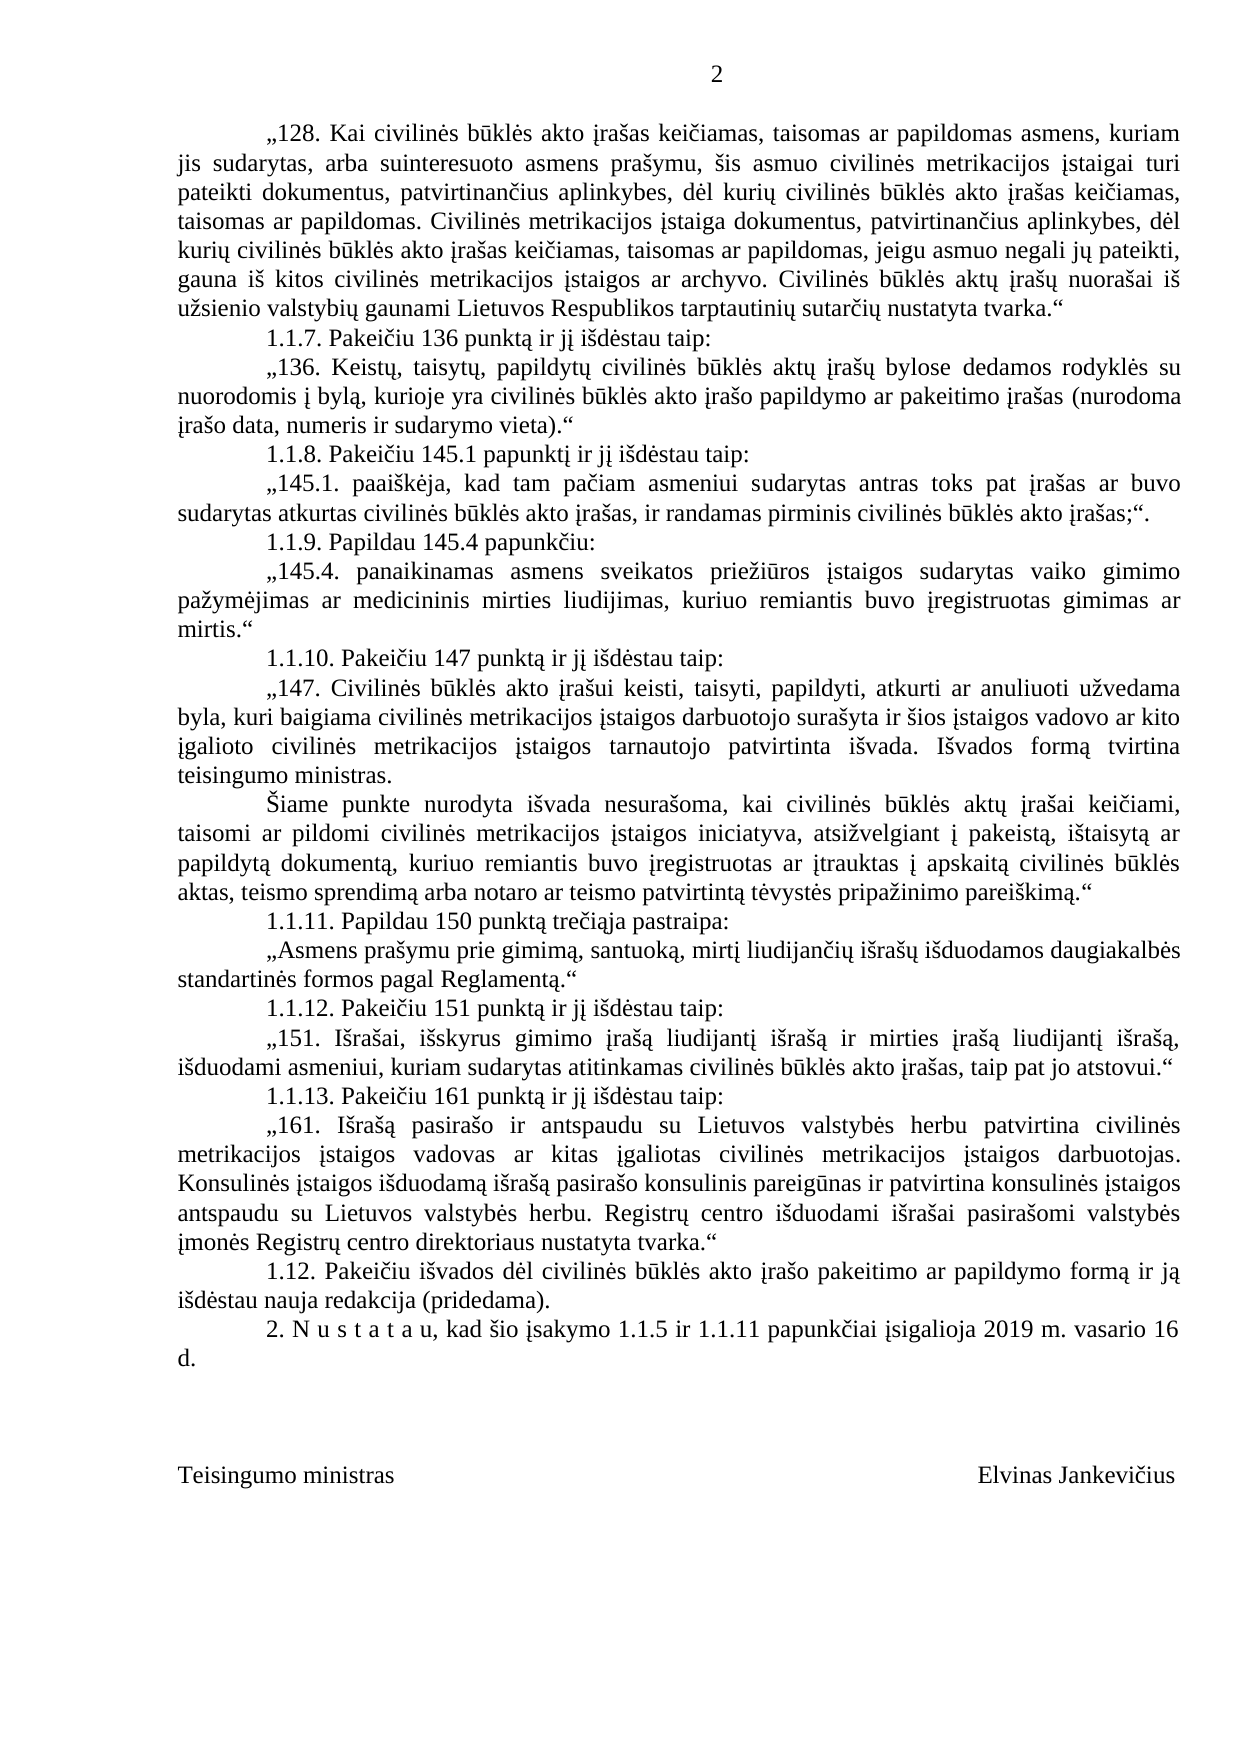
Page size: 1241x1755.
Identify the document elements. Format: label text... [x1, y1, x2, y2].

text „145.4. panaikinamas asmens sveikatos priežiūros įstaigos sudarytas vaiko gimimo pažymėjimas ar medicininis mirties liudijimas, kuriuo remiantis buvo įregistruotas gimimas ar mirtis.“ [177, 556, 1181, 643]
text „128. Kai civilinės būklės akto įrašas keičiamas, taisomas ar papildomas asmens, kuriam jis sudarytas, arba suinteresuoto asmens prašymu, šis asmuo civilinės metrikacijos įstaigai turi pateikti dokumentus, patvirtinančius aplinkybes, dėl kurių civilinės būklės akto įrašas keičiamas, taisomas ar papildomas. Civilinės metrikacijos įstaiga dokumentus, patvirtinančius aplinkybes, dėl kurių civilinės būklės akto įrašas keičiamas, taisomas ar papildomas, jeigu asmuo negali jų pateikti, gauna iš kitos civilinės metrikacijos įstaigos ar archyvo. Civilinės būklės aktų įrašų nuorašai iš užsienio valstybių gaunami Lietuvos Respublikos tarptautinių sutarčių nustatyta tvarka.“ [177, 118, 1181, 322]
text „151. Išrašai, išskyrus gimimo įrašą liudijantį išrašą ir mirties įrašą liudijantį išrašą, išduodami asmeniui, kuriam sudarytas atitinkamas civilinės būklės akto įrašas, taip pat jo atstovui.“ [177, 1022, 1181, 1081]
text Šiame punkte nurodyta išvada nesurašoma, kai civilinės būklės aktų įrašai keičiami, taisomi ar pildomi civilinės metrikacijos įstaigos iniciatyva, atsižvelgiant į pakeistą, ištaisytą ar papildytą dokumentą, kuriuo remiantis buvo įregistruotas ar įtrauktas į apskaitą civilinės būklės aktas, teismo sprendimą arba notaro ar teismo patvirtintą tėvystės pripažinimo pareiškimą.“ [177, 789, 1181, 906]
text 2. N u s t a t a u, kad šio įsakymo 1.1.5 ir 1.1.11 papunkčiai įsigalioja 2019 m. vasario 16 d. [177, 1314, 1181, 1372]
text 1.1.7. Pakeičiu 136 punktą ir jį išdėstau taip: [177, 322, 1181, 351]
text „Asmens prašymu prie gimimą, santuoką, mirtį liudijančių išrašų išduodamos daugiakalbės standartinės formos pagal Reglamentą.“ [177, 935, 1181, 993]
text 1.12. Pakeičiu išvados dėl civilinės būklės akto įrašo pakeitimo ar papildymo formą ir ją išdėstau nauja redakcija (pridedama). [177, 1256, 1181, 1314]
text „161. Išrašą pasirašo ir antspaudu su Lietuvos valstybės herbu patvirtina civilinės metrikacijos įstaigos vadovas ar kitas įgaliotas civilinės metrikacijos įstaigos darbuotojas. Konsulinės įstaigos išduodamą išrašą pasirašo konsulinis pareigūnas ir patvirtina konsulinės įstaigos antspaudu su Lietuvos valstybės herbu. Registrų centro išduodami išrašai pasirašomi valstybės įmonės Registrų centro direktoriaus nustatyta tvarka.“ [177, 1110, 1181, 1256]
text 1.1.9. Papildau 145.4 papunkčiu: [177, 526, 1181, 556]
text „147. Civilinės būklės akto įrašui keisti, taisyti, papildyti, atkurti ar anuliuoti užvedama byla, kuri baigiama civilinės metrikacijos įstaigos darbuotojo surašyta ir šios įstaigos vadovo ar kito įgalioto civilinės metrikacijos įstaigos tarnautojo patvirtinta išvada. Išvados formą tvirtina teisingumo ministras. [177, 672, 1181, 789]
text 1.1.12. Pakeičiu 151 punktą ir jį išdėstau taip: [177, 993, 1181, 1022]
text „136. Keistų, taisytų, papildytų civilinės būklės aktų įrašų bylose dedamos rodyklės su nuorodomis į bylą, kurioje yra civilinės būklės akto įrašo papildymo ar pakeitimo įrašas (nurodoma įrašo data, numeris ir sudarymo vieta).“ [177, 351, 1181, 439]
text Teisingumo ministras Elvinas Jankevičius [177, 1460, 1181, 1489]
text 1.1.11. Papildau 150 punktą trečiąja pastraipa: [177, 906, 1181, 935]
text 1.1.8. Pakeičiu 145.1 papunktį ir jį išdėstau taip: [177, 439, 1181, 468]
text 1.1.13. Pakeičiu 161 punktą ir jį išdėstau taip: [177, 1081, 1181, 1110]
text 1.1.10. Pakeičiu 147 punktą ir jį išdėstau taip: [177, 643, 1181, 672]
text „145.1. paaiškėja, kad tam pačiam asmeniui sudarytas antras toks pat įrašas ar buvo sudarytas atkurtas civilinės būklės akto įrašas, ir randamas pirminis civilinės būklės akto įrašas;“. [177, 468, 1181, 526]
